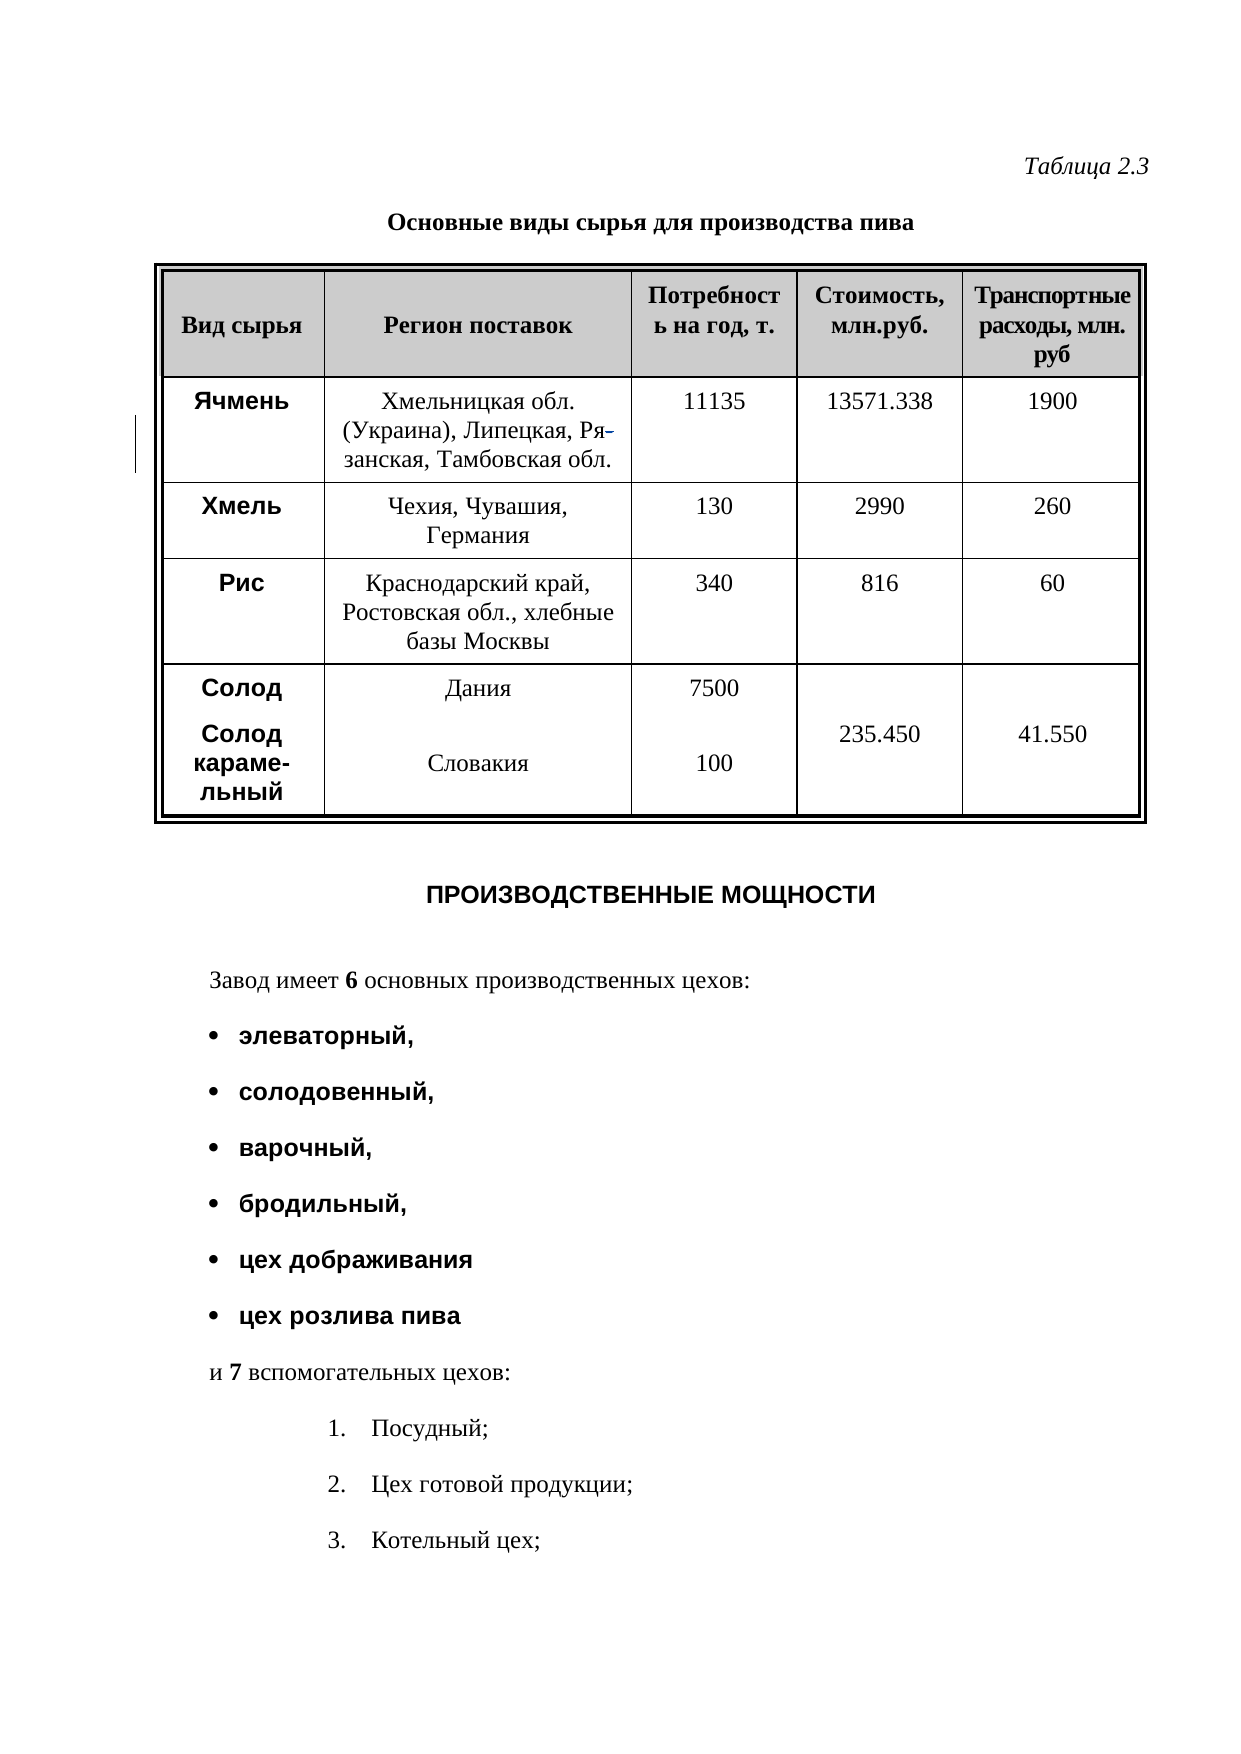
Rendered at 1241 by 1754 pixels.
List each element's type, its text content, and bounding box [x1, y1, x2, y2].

list бродильный, [209, 1189, 1152, 1218]
list элеваторный, [209, 1021, 1152, 1050]
table_cell 11135 [632, 378, 796, 481]
table_cell 13571.338 [798, 378, 962, 481]
list Посудный; [327, 1413, 1152, 1442]
table_header Транспорт­ные расходы, млн. руб [962, 266, 1143, 376]
text Основные виды сырья для производства пива [150, 207, 1152, 236]
text и 7 вспомогательных цехов: [150, 1357, 1152, 1386]
text Завод имеет 6 основных производственных цехов: [150, 965, 1152, 994]
table_cell Краснодарский край, Ростовская обл., хлебные базы Москвы [325, 559, 631, 663]
table_cell 7500 100 [632, 665, 796, 814]
table_cell 1900 [963, 378, 1138, 481]
table_cell Дания Словакия [325, 665, 631, 814]
list цех розлива пива [209, 1301, 1152, 1330]
table_cell 60 [963, 559, 1138, 663]
table_header Стоимость, млн.руб. [798, 272, 962, 376]
table_cell Чехия, Чувашия, Германия [325, 483, 631, 558]
table_header Потребность на год, т. [632, 272, 796, 376]
table_cell Хмель [164, 483, 324, 558]
list Котельный цех; [327, 1525, 1152, 1554]
table_cell 260 [963, 483, 1138, 558]
list варочный, [209, 1133, 1152, 1162]
list солодовенный, [209, 1077, 1152, 1106]
table_header Регион поставок [325, 272, 631, 376]
table_cell 235.450 [798, 665, 962, 814]
table_cell Хмельницкая обл. (Украина), Липецкая, Рязанская, Тамбовская обл. [325, 378, 631, 481]
table_cell Рис [164, 559, 324, 663]
table_cell 2990 [798, 483, 962, 558]
table_cell 130 [632, 483, 796, 558]
table_cell 816 [798, 559, 962, 663]
list Цех готовой продукции; [327, 1469, 1152, 1498]
text Таблица 2.3 [150, 151, 1152, 180]
table_cell 41.550 [963, 665, 1138, 814]
list цех дображивания [209, 1245, 1152, 1274]
table_header Вид сырья [159, 266, 324, 376]
table_cell Солод Солод караме­льный [164, 665, 324, 814]
table_cell 340 [632, 559, 796, 663]
table_cell Ячмень [164, 378, 324, 481]
text ПРОИЗВОДСТВЕННЫЕ МОЩНОСТИ [150, 880, 1152, 909]
